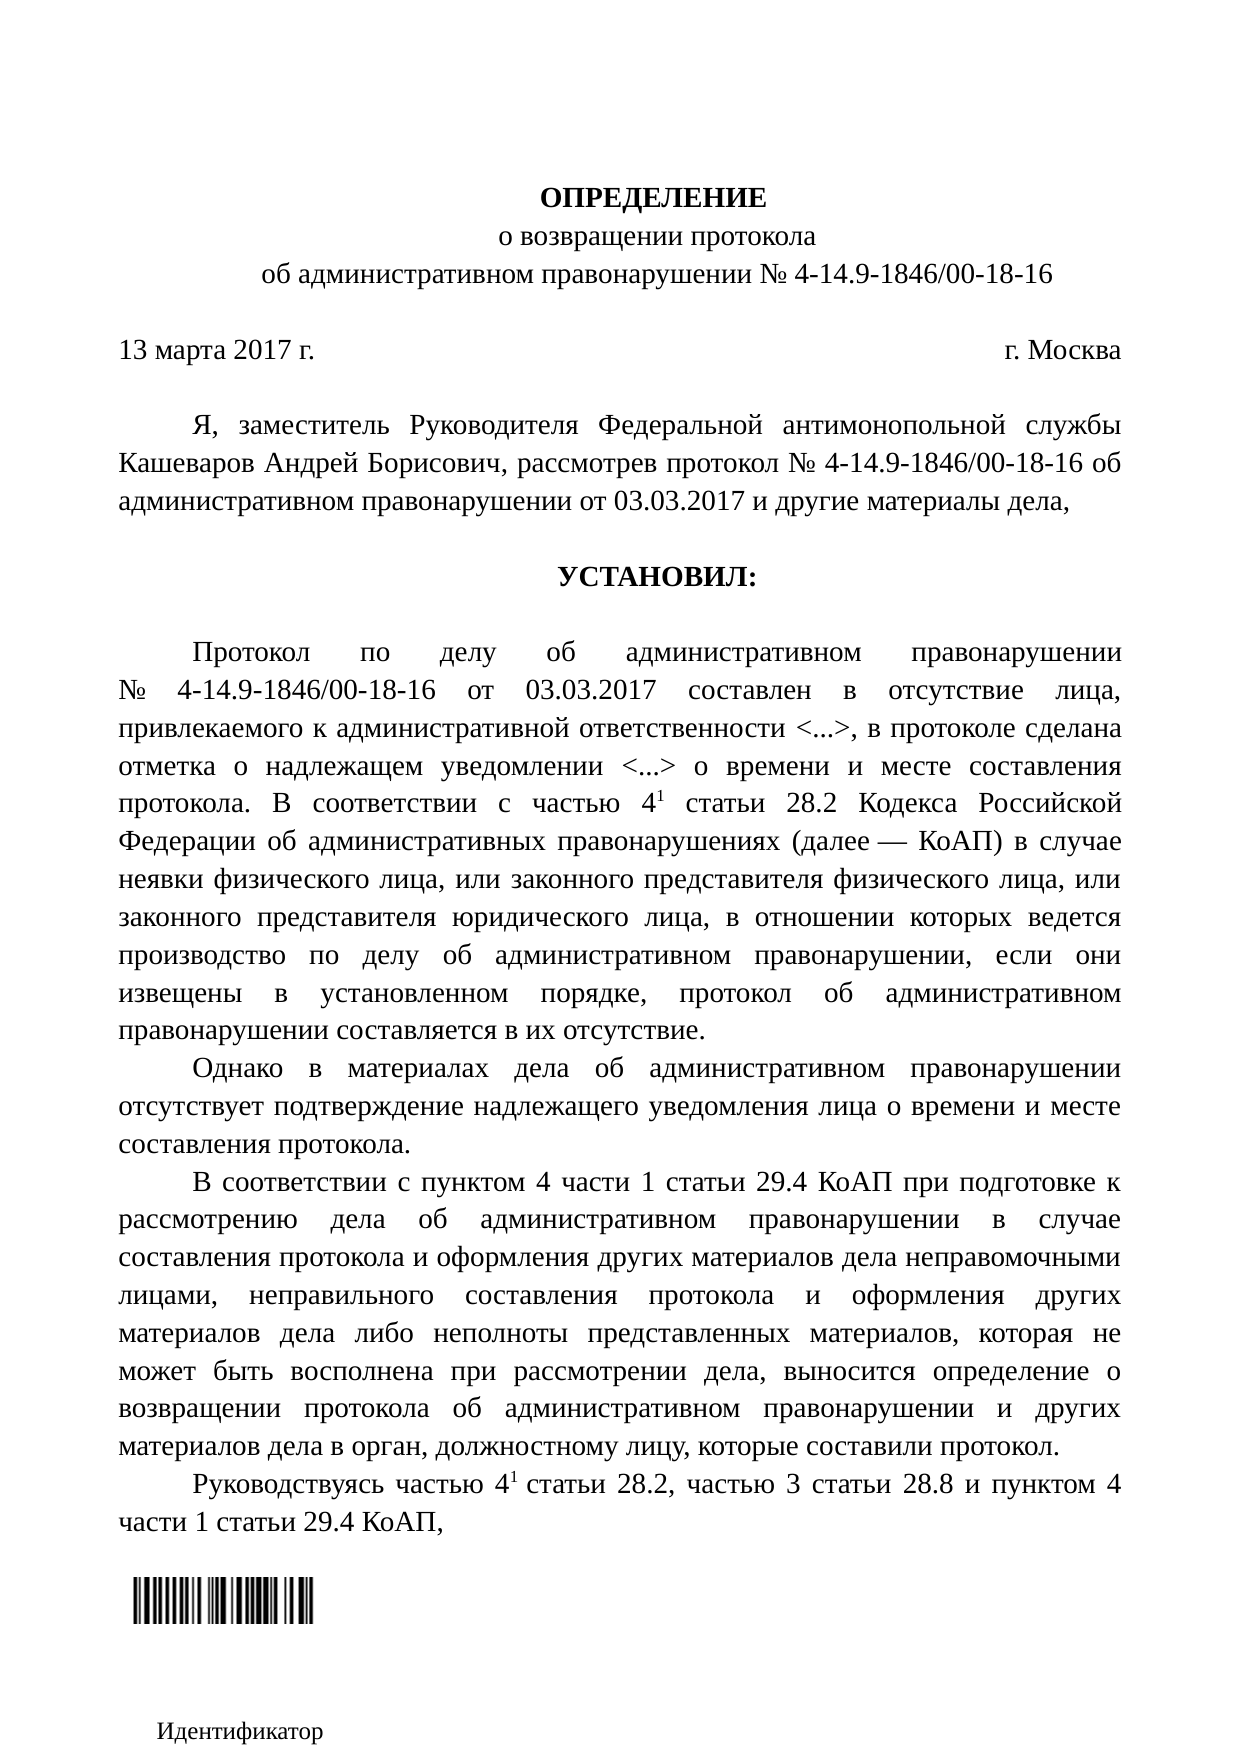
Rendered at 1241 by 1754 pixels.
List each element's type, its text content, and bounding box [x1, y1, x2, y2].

text о возвращении протокола [118, 214, 1122, 252]
picture [118, 1577, 331, 1624]
text Руководствуясь частью 41 статьи 28.2, частью 3 статьи 28.8 и пунктом 4 части 1 статьи 29.4 КоАП, [118, 1462, 1122, 1538]
text Я, заместитель Руководителя Федеральной антимонопольной службы Кашеваров Андрей Борисович, рассмотрев протокол № 4-14.9-1846/00-18-16 об административном правонарушении от 03.03.2017 и другие материалы дела, [118, 403, 1122, 517]
text Протокол по делу об административном правонарушении № 4-14.9-1846/00-18-16 от 03.03.2017 составлен в отсутствие лица, привлекаемого к административной ответственности <...>, в протоколе сделана отметка о надлежащем уведомлении <...> о времени и месте составления протокола. В соответствии с частью 41 статьи 28.2 Кодекса Российской Федерации об административных правонарушениях (далее — КоАП) в случае неявки физического лица, или законного представителя физического лица, или законного представителя юридического лица, в отношении которых ведется производство по делу об административном правонарушении, если они извещены в установленном порядке, протокол об административном правонарушении составляется в их отсутствие. [118, 630, 1122, 1046]
text Однако в материалах дела об административном правонарушении отсутствует подтверждение надлежащего уведомления лица о времени и месте составления протокола. [118, 1046, 1122, 1159]
text 13 марта 2017 г. г. Москва [118, 328, 1122, 365]
text В соответствии с пунктом 4 части 1 статьи 29.4 КоАП при подготовке к рассмотрению дела об административном правонарушении в случае составления протокола и оформления других материалов дела неправомочными лицами, неправильного составления протокола и оформления других материалов дела либо неполноты представленных материалов, которая не может быть восполнена при рассмотрении дела, выносится определение о возвращении протокола об административном правонарушении и других материалов дела в орган, должностному лицу, которые составили протокол. [118, 1159, 1122, 1462]
text об административном правонарушении № 4-14.9-1846/00-18-16 [118, 252, 1122, 290]
text УСТАНОВИЛ: [118, 554, 1122, 592]
text ОПРЕДЕЛЕНИЕ [118, 176, 1122, 214]
